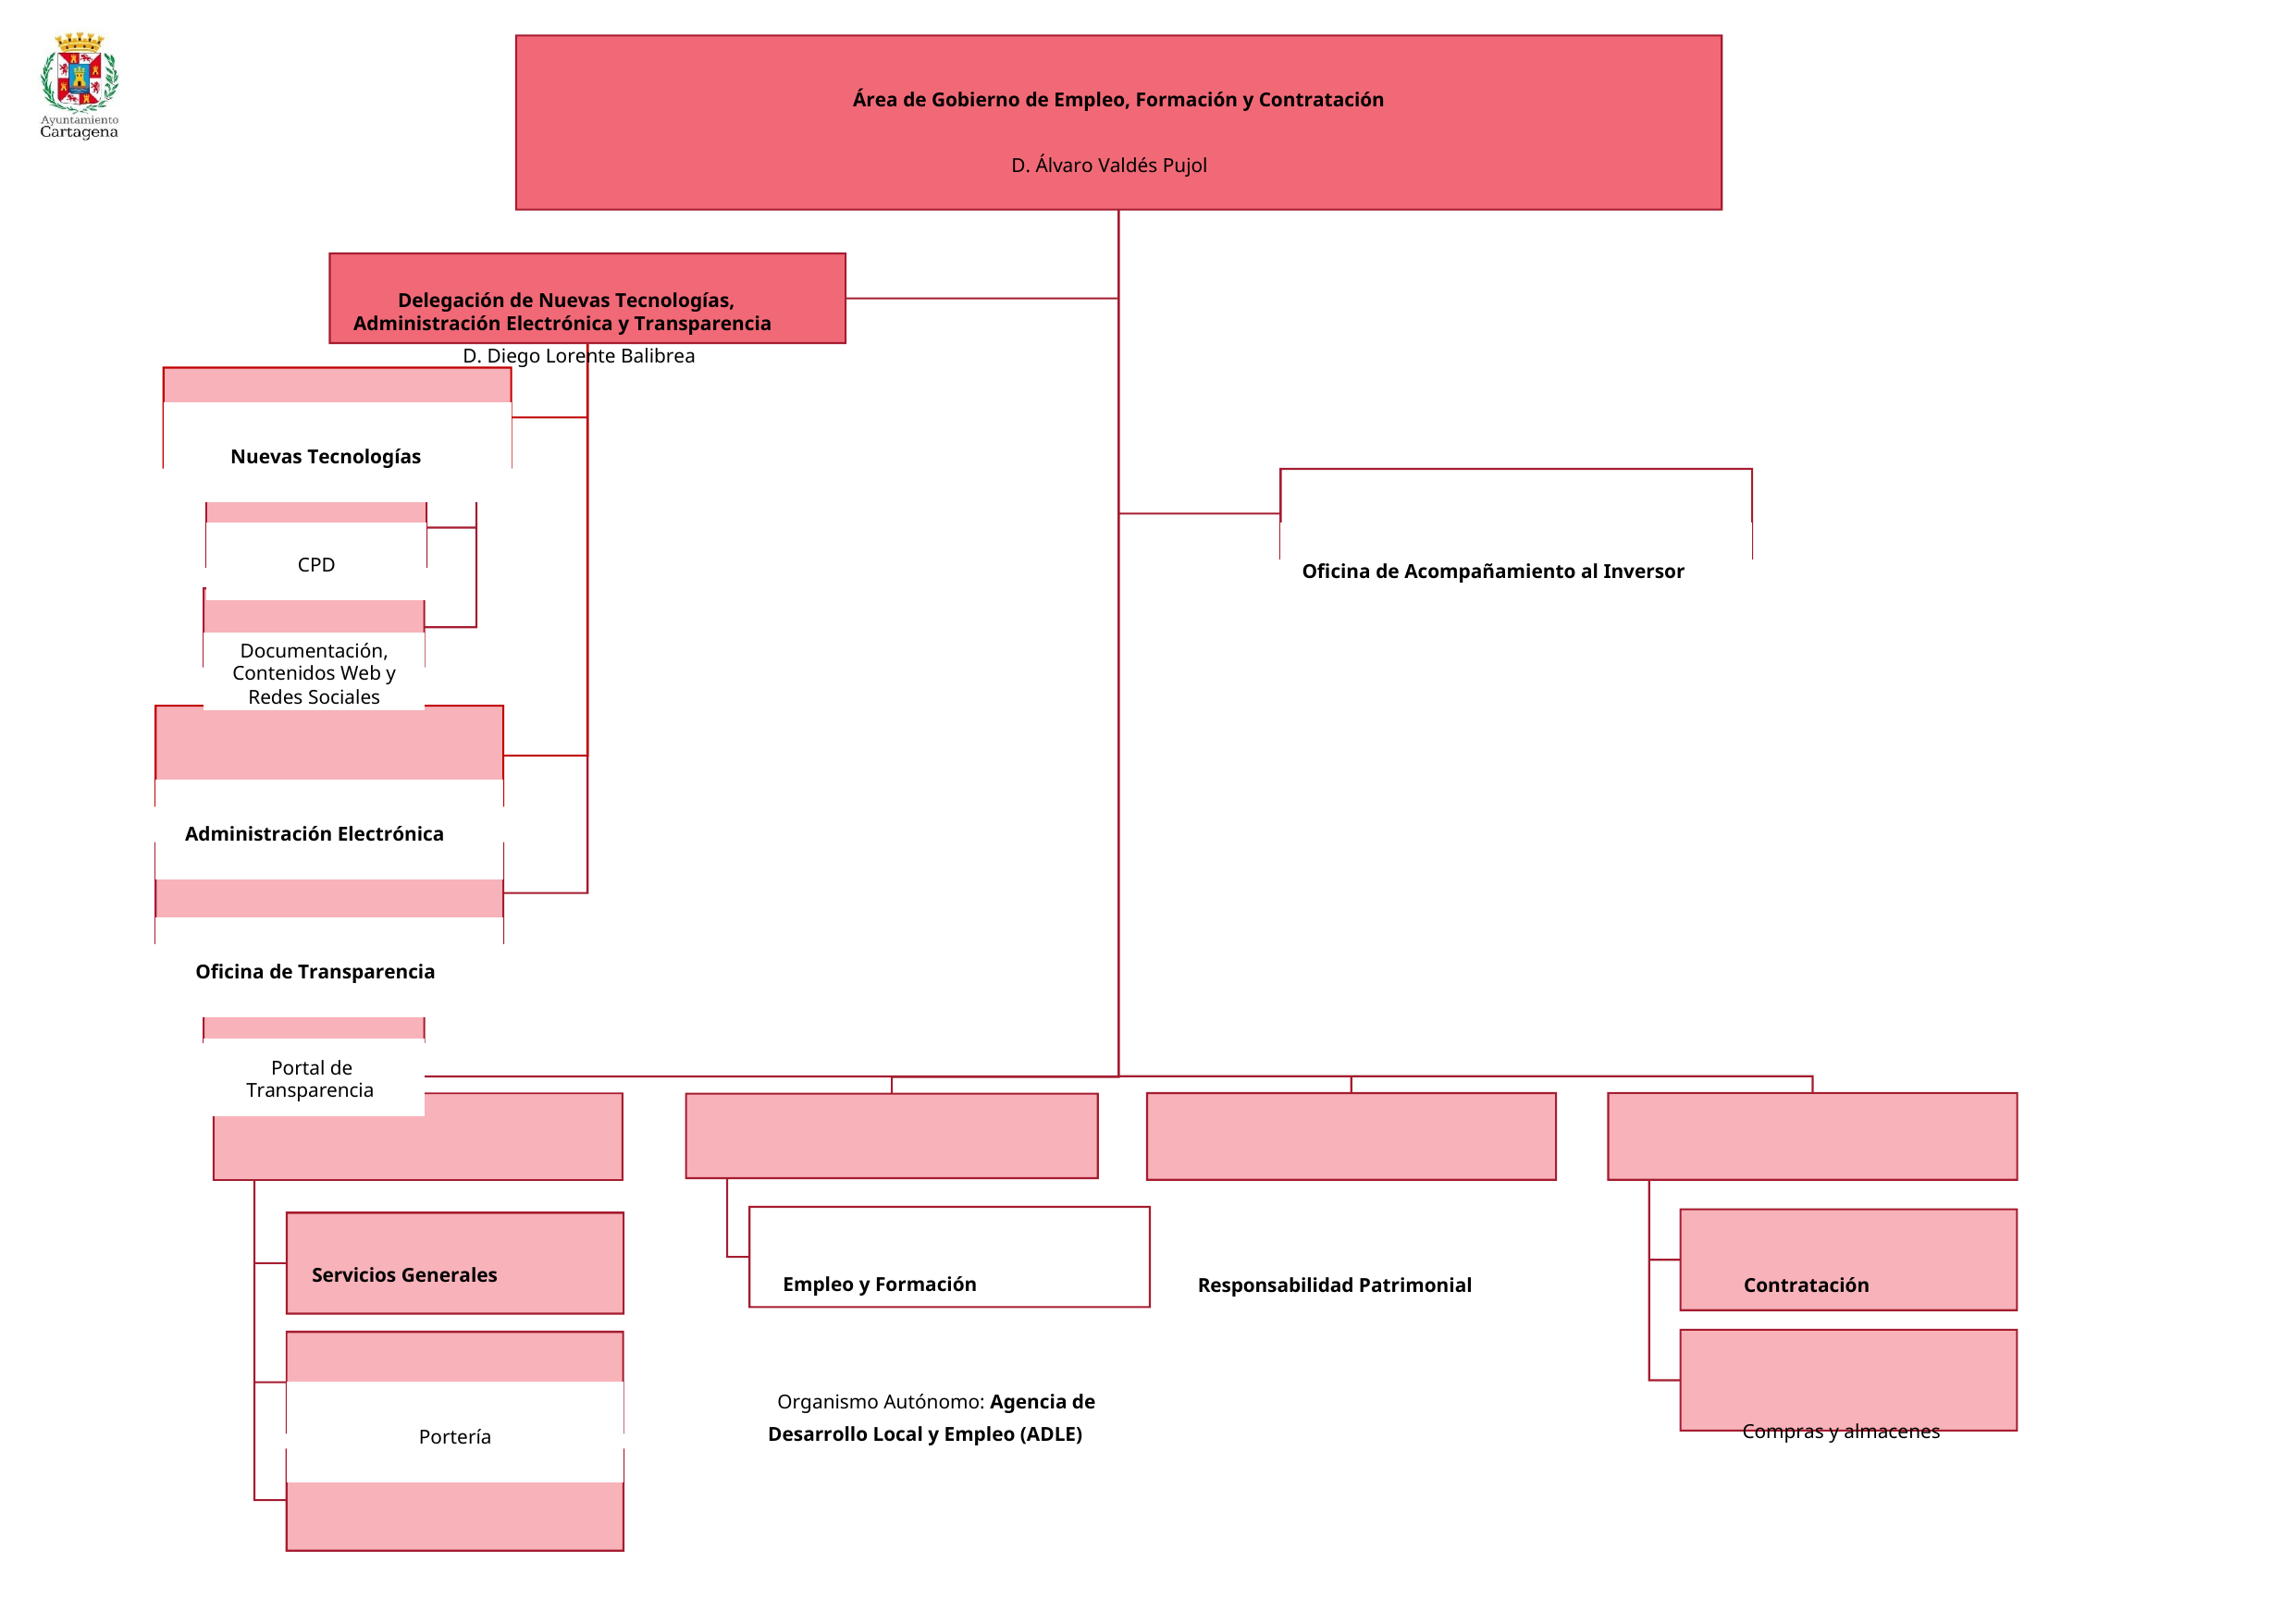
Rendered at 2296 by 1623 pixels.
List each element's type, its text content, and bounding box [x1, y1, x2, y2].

text D. Diego Lorente Balibrea [589, 342, 1117, 368]
text Empleo y Formación [783, 1271, 1001, 1297]
text [287, 1382, 623, 1482]
text CPD [294, 551, 339, 577]
text Nuevas Tecnologías [230, 443, 512, 469]
text Oficina de Acompañamiento al Inversor [1302, 558, 1752, 584]
text Organismo Autónomo: Agencia de Desarrollo Local y Empleo (ADLE) [768, 1388, 1132, 1447]
text Oficina de Transparencia [195, 959, 503, 985]
text Administración Electrónica [185, 820, 503, 847]
subtitle Responsabilidad Patrimonial [1197, 1272, 1505, 1298]
text Contratación [2018, 1272, 2229, 1298]
text Compras y almacenes [1742, 1418, 2229, 1445]
text D. Diego Lorente Balibrea [463, 345, 586, 368]
text D. Álvaro Valdés Pujol [1723, 152, 2229, 178]
text Portal de Transparencia [246, 1056, 383, 1103]
text D. Diego Lorente Balibrea [1120, 342, 2229, 368]
text Documentación, Contenidos Web y Redes Sociales [227, 639, 401, 709]
text Portería [415, 1423, 495, 1450]
